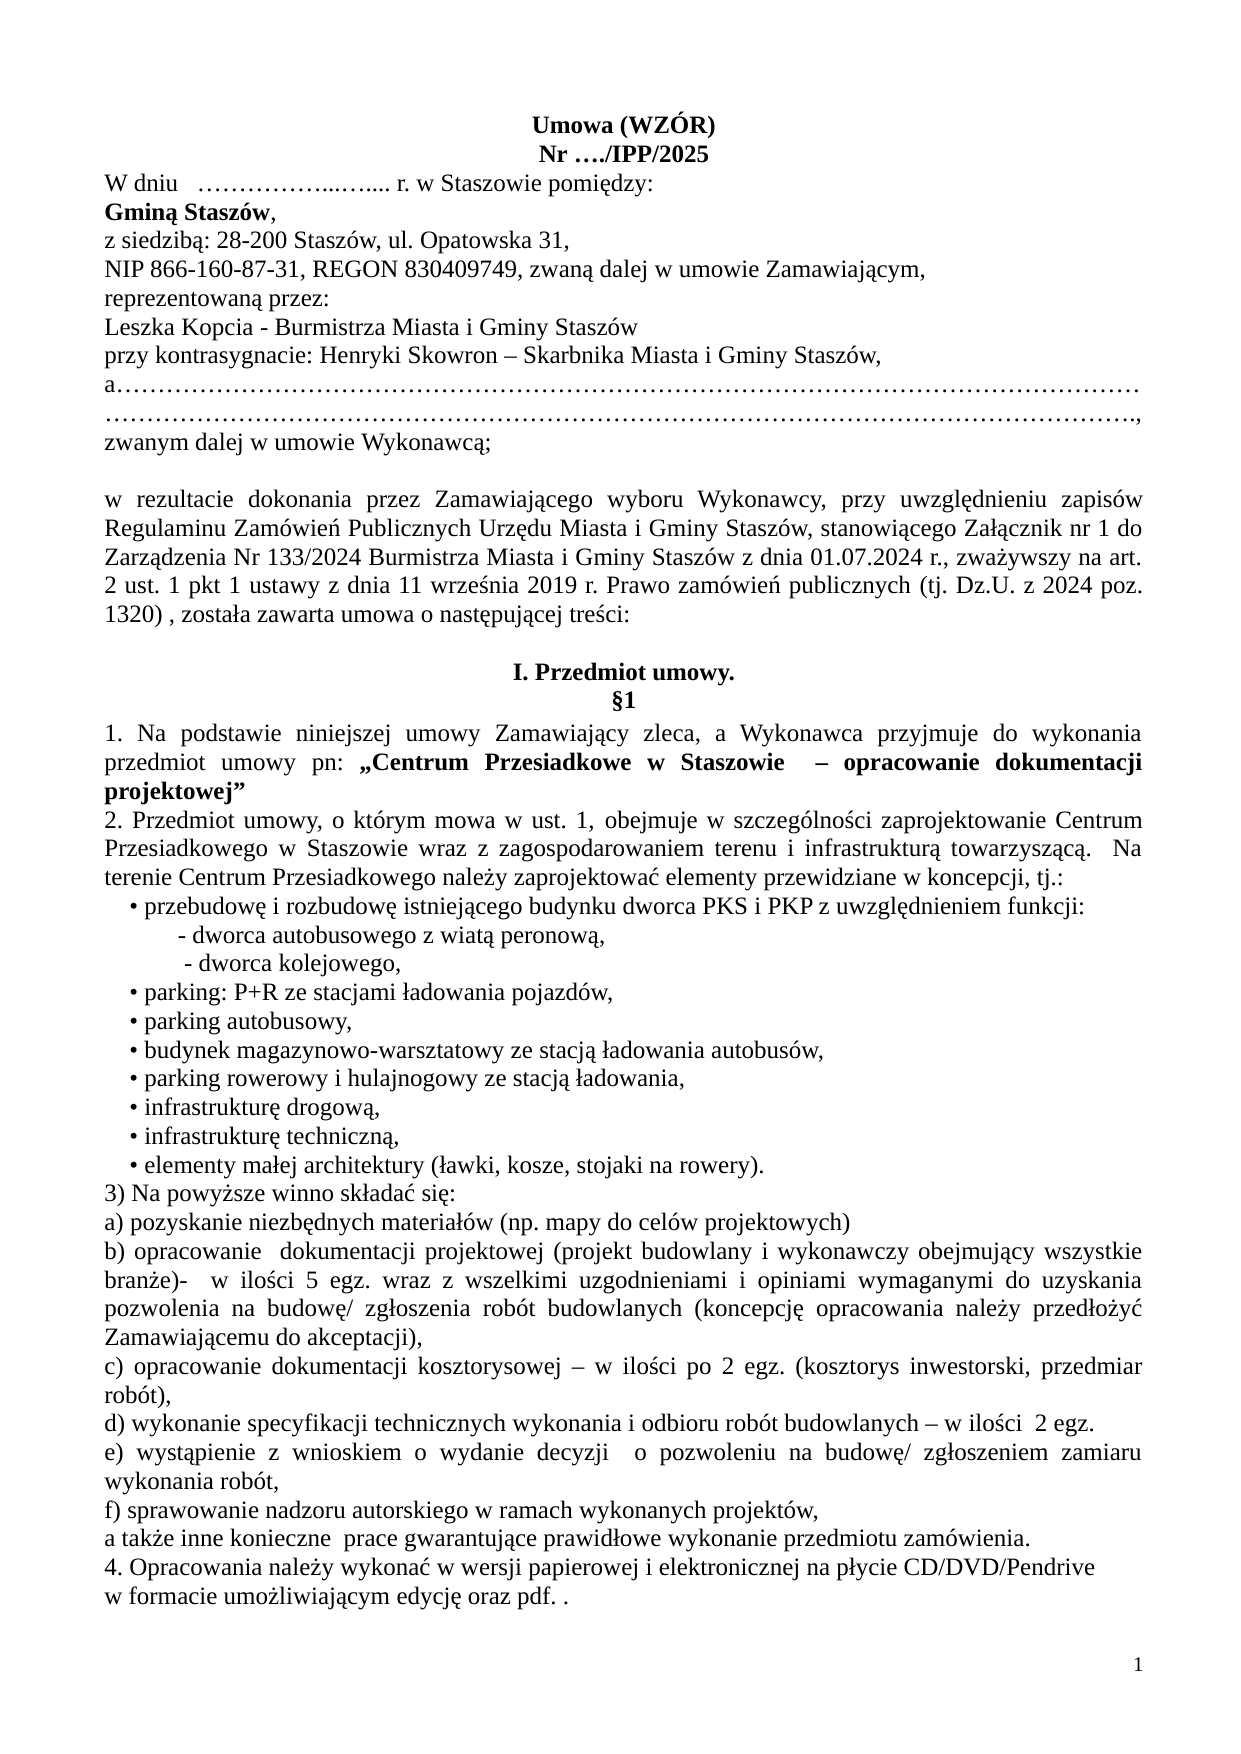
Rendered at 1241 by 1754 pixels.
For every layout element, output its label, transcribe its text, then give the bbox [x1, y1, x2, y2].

text 4. Opracowania należy wykonać w wersji papierowej i elektronicznej na płycie CD/DVD/Pendrive [104, 1552, 1143, 1581]
text • elementy małej architektury (ławki, kosze, stojaki na rowery). [104, 1150, 1143, 1178]
text f) sprawowanie nadzoru autorskiego w ramach wykonanych projektów, [104, 1495, 1143, 1523]
text - dworca kolejowego, [104, 948, 1143, 977]
text c) opracowanie dokumentacji kosztorysowej – w ilości po 2 egz. (kosztorys inwestorski, przedmiar robót), [104, 1351, 1143, 1408]
text • przebudowę i rozbudowę istniejącego budynku dworca PKS i PKP z uwzględnieniem funkcji: [104, 891, 1143, 920]
text z siedzibą: 28-200 Staszów, ul. Opatowska 31, [104, 226, 1143, 254]
text 3) Na powyższe winno składać się: [104, 1178, 1143, 1207]
text 1. Na podstawie niniejszej umowy Zamawiający zleca, a Wykonawca przyjmuje do wykonania przedmiot umowy pn: „Centrum Przesiadkowe w Staszowie – opracowanie dokumentacji projektowej” [104, 718, 1143, 805]
text d) wykonanie specyfikacji technicznych wykonania i odbioru robót budowlanych – w ilości 2 egz. [104, 1408, 1143, 1437]
text • infrastrukturę drogową, [104, 1092, 1143, 1121]
text - dworca autobusowego z wiatą peronową, [104, 920, 1143, 948]
text • infrastrukturę techniczną, [104, 1121, 1143, 1150]
text Gminą Staszów, [104, 197, 1143, 226]
text • budynek magazynowo-warsztatowy ze stacją ładowania autobusów, [104, 1035, 1143, 1063]
text w rezultacie dokonania przez Zamawiającego wyboru Wykonawcy, przy uwzględnieniu zapisów Regulaminu Zamówień Publicznych Urzędu Miasta i Gminy Staszów, stanowiącego Załącznik nr 1 do Zarządzenia Nr 133/2024 Burmistrza Miasta i Gminy Staszów z dnia 01.07.2024 r., zważywszy na art. 2 ust. 1 pkt 1 ustawy z dnia 11 września 2019 r. Prawo zamówień publicznych (tj. Dz.U. z 2024 poz. 1320) , została zawarta umowa o następującej treści: [104, 484, 1143, 628]
text Nr …./IPP/2025 [104, 139, 1143, 168]
text e) wystąpienie z wnioskiem o wydanie decyzji o pozwoleniu na budowę/ zgłoszeniem zamiaru wykonania robót, [104, 1437, 1143, 1495]
text §1 [104, 686, 1143, 714]
text a także inne konieczne prace gwarantujące prawidłowe wykonanie przedmiotu zamówienia. [104, 1523, 1143, 1552]
text a…………………………………………………………………………………………………………………………………………………………………………………………………………………………., zwanym dalej w umowie Wykonawcą; [104, 369, 1143, 456]
text W dniu ……………...….... r. w Staszowie pomiędzy: [104, 168, 1143, 197]
text a) pozyskanie niezbędnych materiałów (np. mapy do celów projektowych) [104, 1207, 1143, 1236]
text w formacie umożliwiającym edycję oraz pdf. . [104, 1581, 1143, 1610]
text 2. Przedmiot umowy, o którym mowa w ust. 1, obejmuje w szczególności zaprojektowanie Centrum Przesiadkowego w Staszowie wraz z zagospodarowaniem terenu i infrastrukturą towarzyszącą. Na terenie Centrum Przesiadkowego należy zaprojektować elementy przewidziane w koncepcji, tj.: [104, 805, 1143, 891]
text przy kontrasygnacie: Henryki Skowron – Skarbnika Miasta i Gminy Staszów, [104, 341, 1143, 369]
text Umowa (WZÓR) [104, 111, 1143, 139]
text Leszka Kopcia - Burmistrza Miasta i Gminy Staszów [104, 312, 1143, 341]
text • parking autobusowy, [104, 1006, 1143, 1035]
text reprezentowaną przez: [104, 283, 1143, 312]
text b) opracowanie dokumentacji projektowej (projekt budowlany i wykonawczy obejmujący wszystkie branże)- w ilości 5 egz. wraz z wszelkimi uzgodnieniami i opiniami wymaganymi do uzyskania pozwolenia na budowę/ zgłoszenia robót budowlanych (koncepcję opracowania należy przedłożyć Zamawiającemu do akceptacji), [104, 1236, 1143, 1351]
text I. Przedmiot umowy. [104, 657, 1143, 686]
text • parking: P+R ze stacjami ładowania pojazdów, [104, 977, 1143, 1006]
text NIP 866-160-87-31, REGON 830409749, zwaną dalej w umowie Zamawiającym, [104, 254, 1143, 283]
text • parking rowerowy i hulajnogowy ze stacją ładowania, [104, 1063, 1143, 1092]
